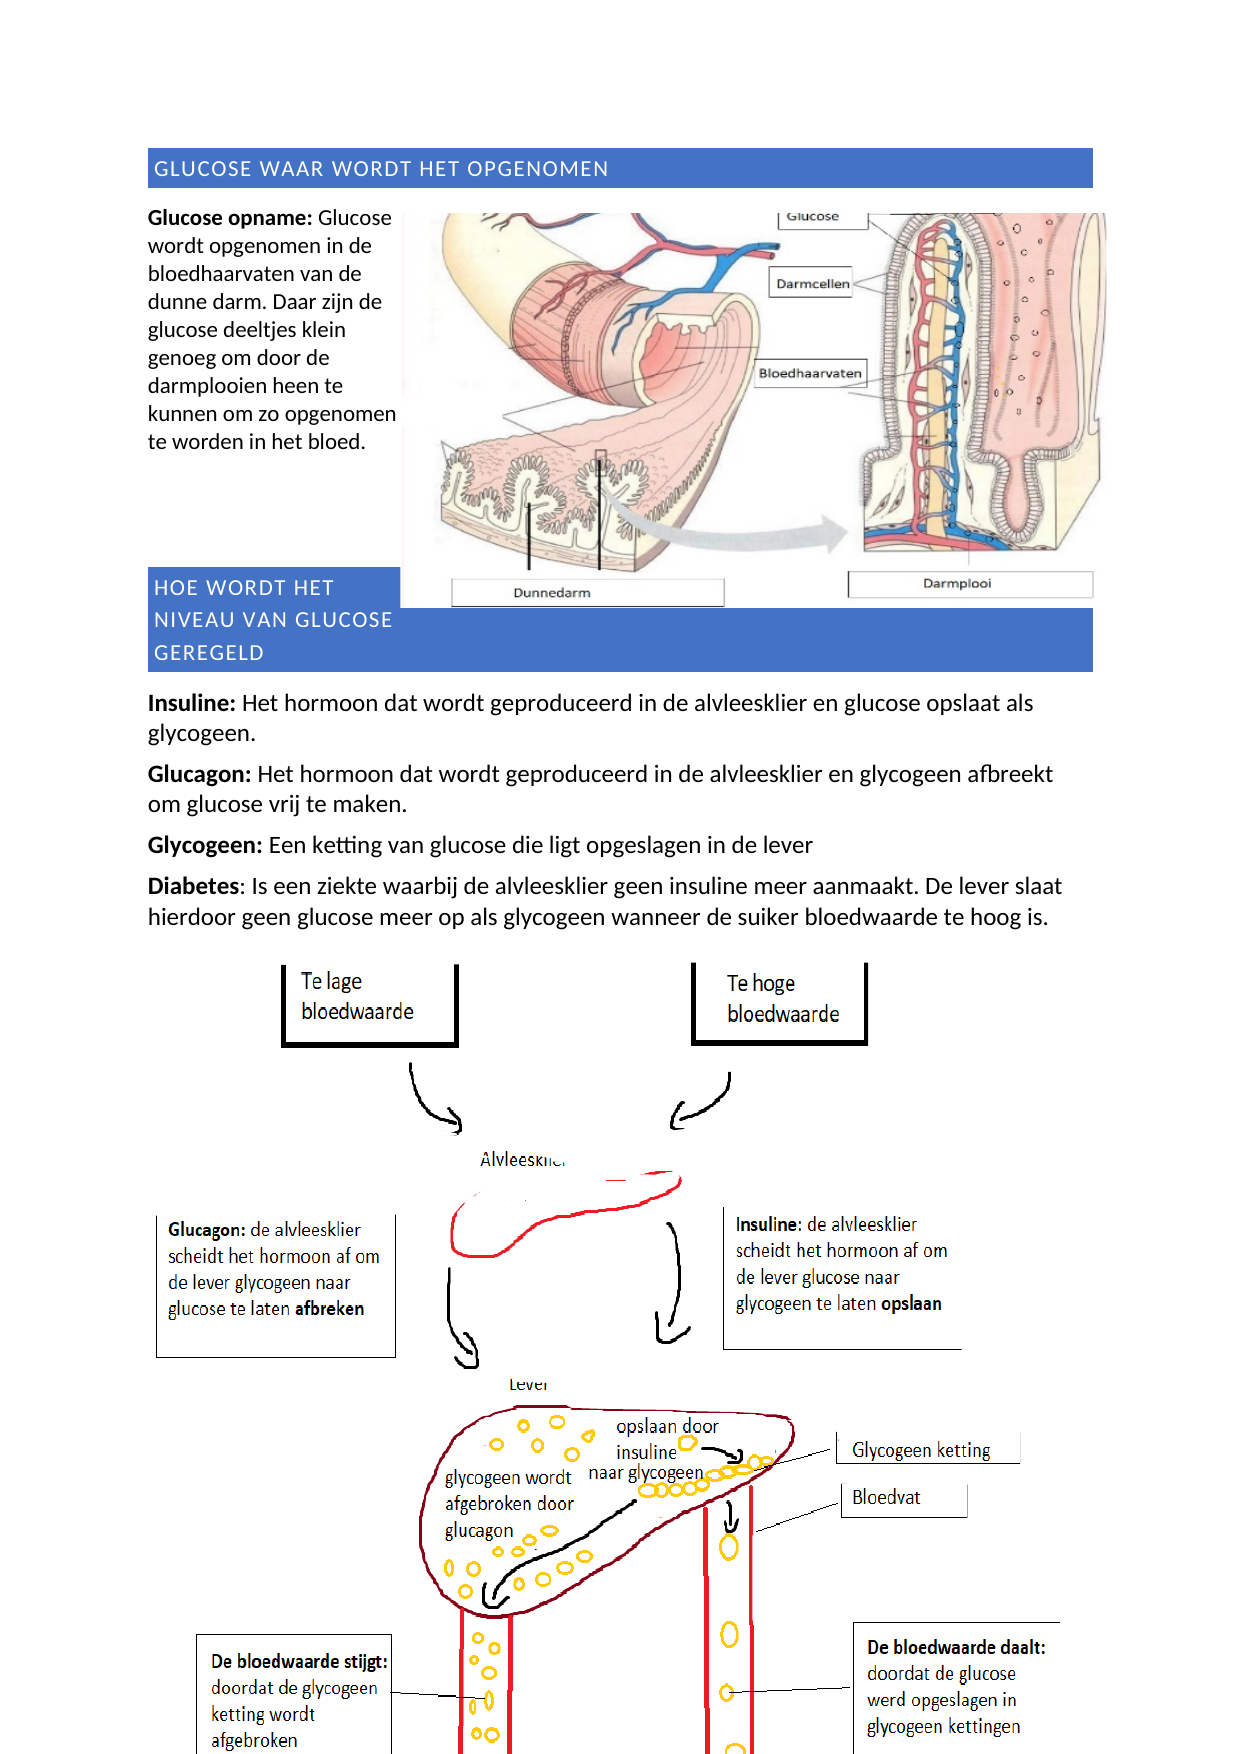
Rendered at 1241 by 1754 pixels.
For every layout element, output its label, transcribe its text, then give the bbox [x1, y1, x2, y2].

subtitle Glucose waar wordt het opgenomen [154, 154, 1086, 182]
text Glycogeen: Een ketting van glucose die ligt opgeslagen in de lever [148, 829, 1093, 860]
text Glucose opname: Glucose wordt opgenomen in de bloedhaarvaten van de dunne darm. Daar zijn de glucose deeltjes klein genoeg om door de darmplooien heen te kunnen om zo opgenomen te worden in het bloed. [148, 203, 1093, 455]
text Insuline: Het hormoon dat wordt geproduceerd in de alvleesklier en glucose opslaat als glycogeen. [148, 687, 1093, 748]
subtitle Hoe wordt het niveau van glucose geregeld [154, 574, 1086, 666]
text Glucagon: Het hormoon dat wordt geproduceerd in de alvleesklier en glycogeen afbreekt om glucose vrij te maken. [148, 758, 1093, 819]
text Diabetes: Is een ziekte waarbij de alvleesklier geen insuline meer aanmaakt. De lever slaat hierdoor geen glucose meer op als glycogeen wanneer de suiker bloedwaarde te hoog is. [148, 871, 1093, 932]
